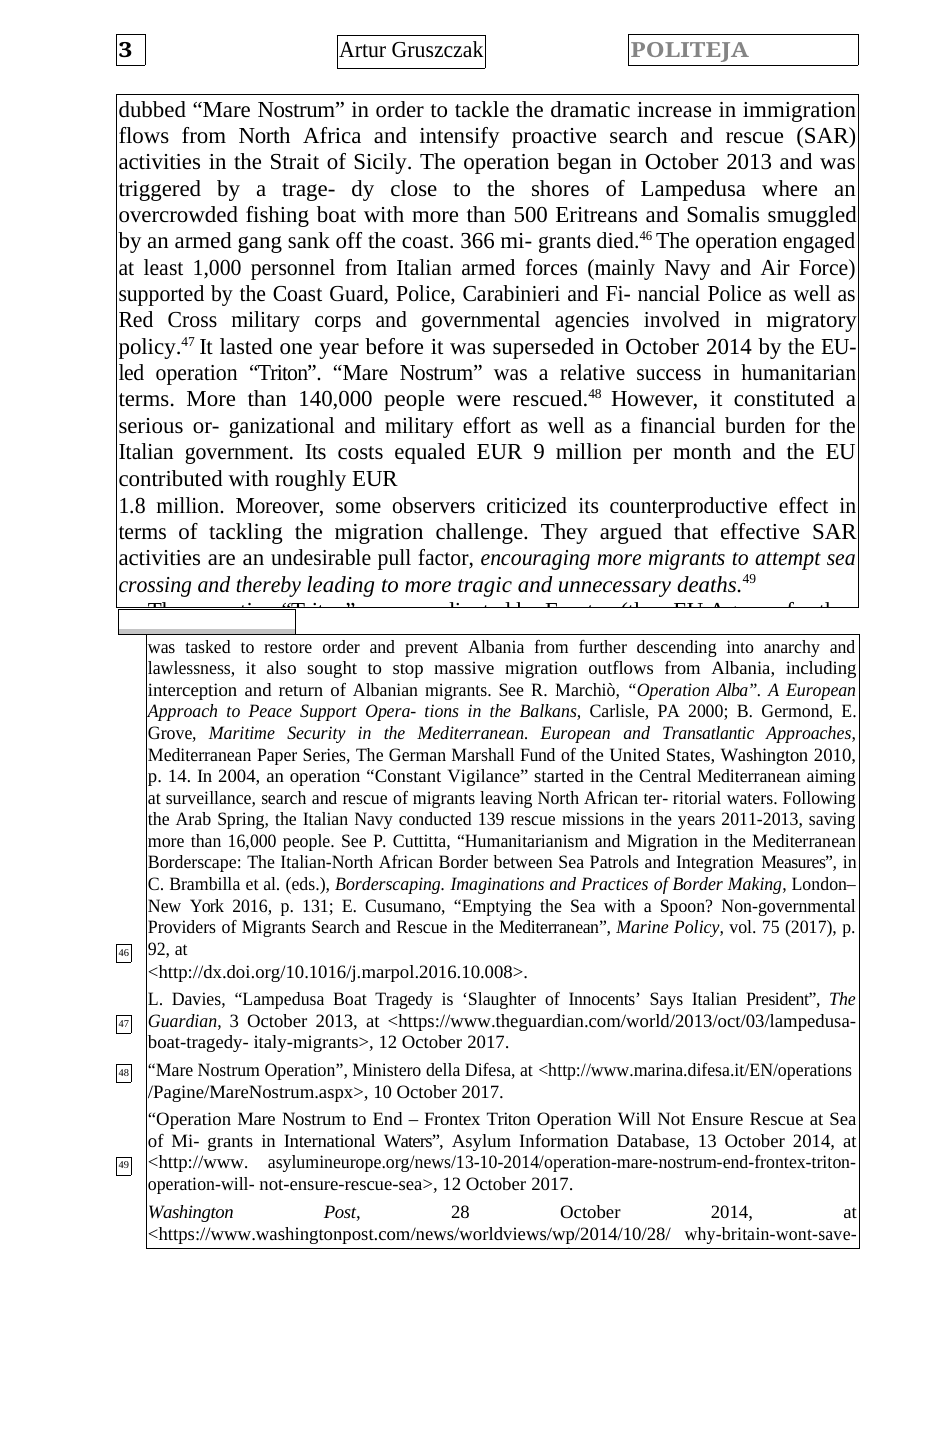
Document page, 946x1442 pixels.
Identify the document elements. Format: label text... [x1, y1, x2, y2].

text 49 [118, 1159, 131, 1171]
text A. Taylor, “Why Britain Won’t Save Drowning Migrants in the Mediterranean”, The Washington Post, 28 October 2014, at <https://www.washingtonpost.com/news/worldviews/wp/2014/10/28/ why-britain-wont-save-drowning-migrants-in-the-mediterranean/?utm_term=.d5f885729210>, 12 October 2017. [148, 1201, 857, 1248]
text POLITEJA (5)50/2017 [630, 35, 858, 65]
text “Mare Nostrum Operation”, Ministero della Difesa, at <http://www.marina.difesa.it/EN/operations [148, 1059, 858, 1081]
text 36 [118, 35, 145, 65]
text <http://dx.doi.org/10.1016/j.marpol.2016.10.008>. [148, 961, 858, 982]
text 1.8 million. Moreover, some observers criticized its counterproductive effect in terms of tackling the migration challenge. They argued that effective SAR activities are an undesirable pull factor, encouraging more migrants to attempt sea crossing and thereby leading to more tragic and unnecessary deaths.49 [118, 492, 857, 597]
text was tasked to restore order and prevent Albania from further descending into anarchy and lawlessness, it also sought to stop massive migration outflows from Albania, including interception and return of Albanian migrants. See R. Marchiò, “Operation Alba”. A European Approach to Peace Support Opera- tions in the Balkans, Carlisle, PA 2000; B. Germond, E. Grove, Maritime Security in the Mediterranean. European and Transatlantic Approaches, Mediterranean Paper Series, The German Marshall Fund of the United States, Washington 2010, p. 14. In 2004, an operation “Constant Vigilance” started in the Central Mediterranean aiming at surveillance, search and rescue of migrants leaving North African ter- ritorial waters. Following the Arab Spring, the Italian Navy conducted 139 rescue missions in the years 2011-2013, saving more than 16,000 people. See P. Cuttitta, “Humanitarianism and Migration in the Mediterranean Borderscape: The Italian-North African Border between Sea Patrols and Integration Measures”, in C. Brambilla et al. (eds.), Borderscaping. Imaginations and Practices of Border Making, London–New York 2016, p. 131; E. Cusumano, “Emptying the Sea with a Spoon? Non-governmental Providers of Migrants Search and Rescue in the Mediterranean”, Marine Policy, vol. 75 (2017), p. 92, at [148, 636, 856, 959]
text 46 [118, 947, 131, 958]
text 47 [118, 1017, 131, 1029]
text “Operation Mare Nostrum to End – Frontex Triton Operation Will Not Ensure Rescue at Sea of Mi- grants in International Waters”, Asylum Information Database, 13 October 2014, at <http://www. asylumineurope.org/news/13-10-2014/operation-mare-nostrum-end-frontex-triton-operation-will- not-ensure-rescue-sea>, 12 October 2017. [148, 1108, 857, 1194]
text /Pagine/MareNostrum.aspx>, 10 October 2017. [148, 1081, 858, 1102]
text 48 [118, 1067, 131, 1079]
text L. Davies, “Lampedusa Boat Tragedy is ‘Slaughter of Innocents’ Says Italian President”, The Guardian, 3 October 2013, at <https://www.theguardian.com/world/2013/oct/03/lampedusa-boat-tragedy- italy-migrants>, 12 October 2017. [148, 988, 856, 1053]
text dubbed “Mare Nostrum” in order to tackle the dramatic increase in immigration flows from North Africa and intensify proactive search and rescue (SAR) activities in the Strait of Sicily. The operation began in October 2013 and was triggered by a trage- dy close to the shores of Lampedusa where an overcrowded fishing boat with more than 500 Eritreans and Somalis smuggled by an armed gang sank off the coast. 366 mi- grants died.46 The operation engaged at least 1,000 personnel from Italian armed forces (mainly Navy and Air Force) supported by the Coast Guard, Police, Carabinieri and Fi- nancial Police as well as Red Cross military corps and governmental agencies involved in migratory policy.47 It lasted one year before it was superseded in October 2014 by the EU-led operation “Triton”. “Mare Nostrum” was a relative success in humanitarian terms. More than 140,000 people were rescued.48 However, it constituted a serious or- ganizational and military effort as well as a financial burden for the Italian government. Its costs equaled EUR 9 million per month and the EU contributed with roughly EUR [118, 96, 857, 491]
text The operation “Triton” was coordinated by Frontex (then EU Agency for the Man- agement of Operational Cooperation at the External Borders of Member States) as one [118, 597, 857, 607]
text Artur Gruszczak [339, 37, 485, 63]
